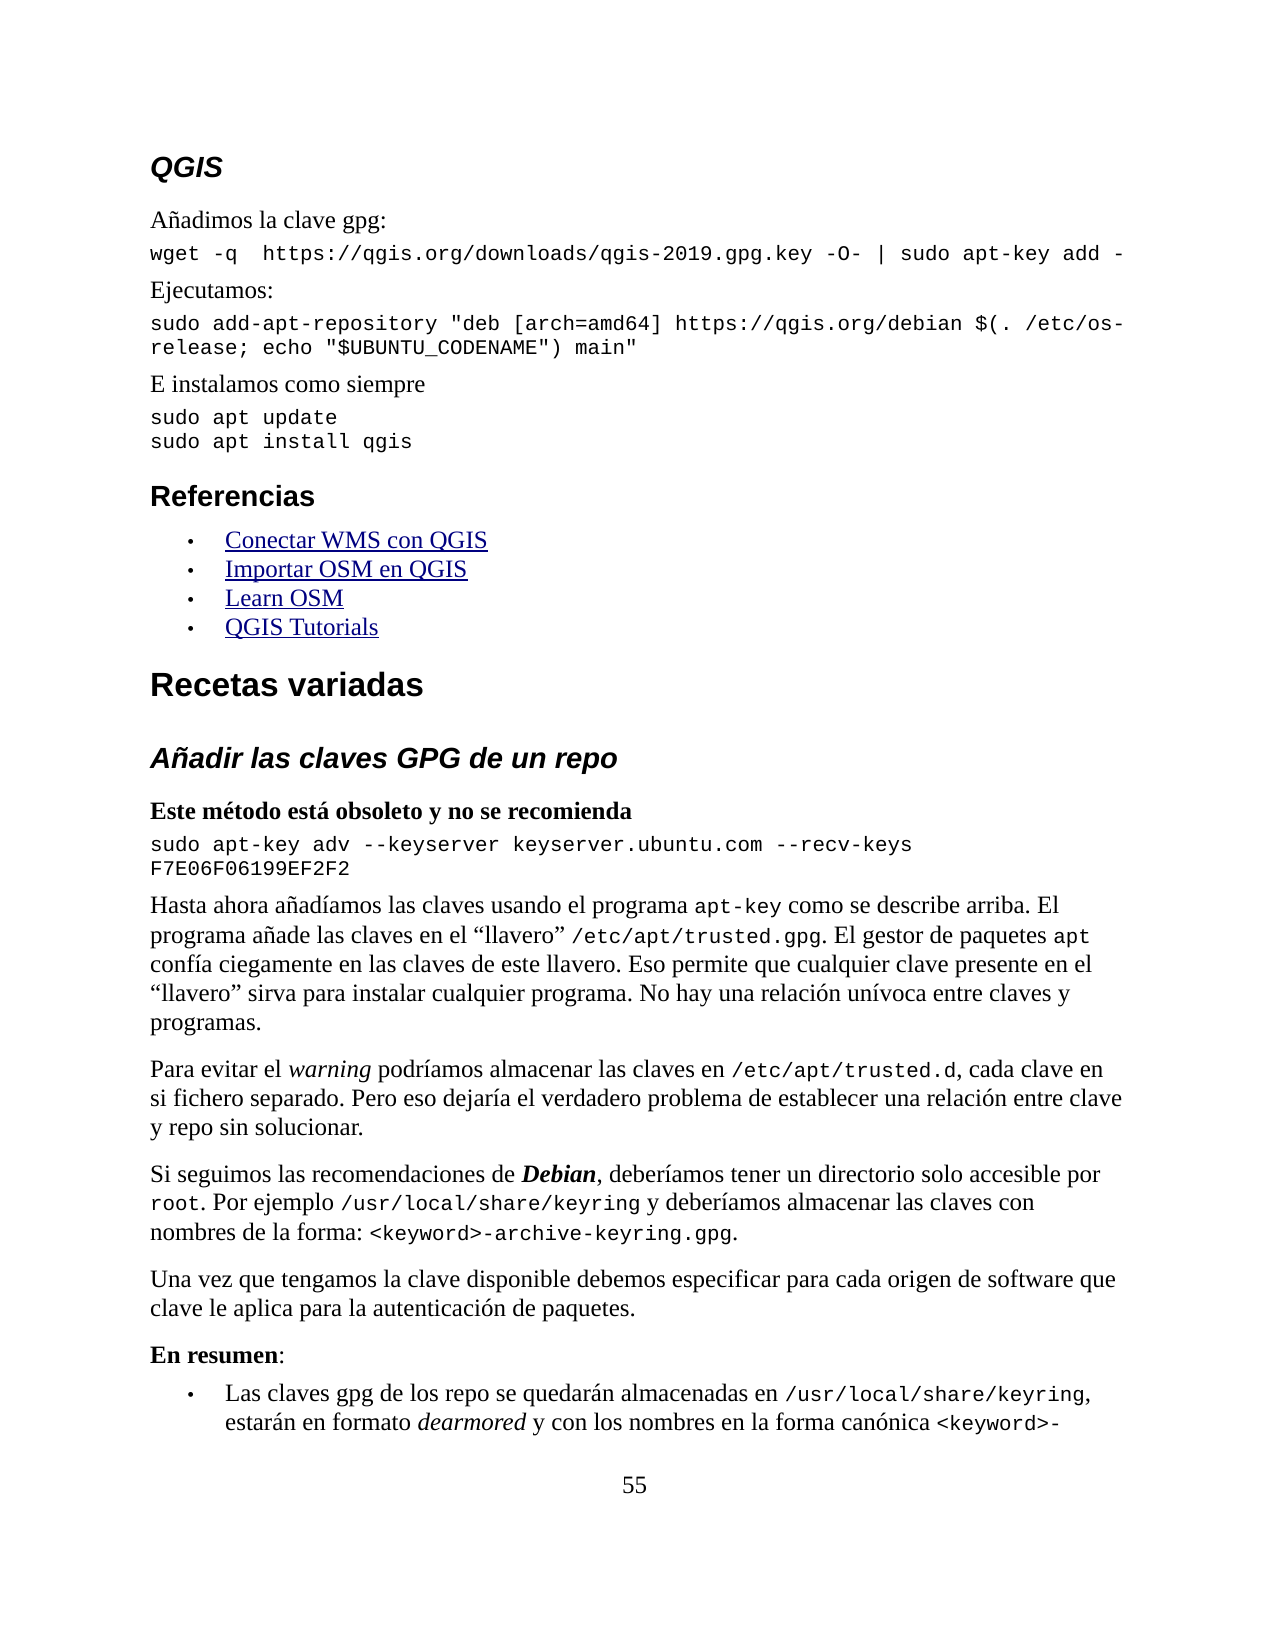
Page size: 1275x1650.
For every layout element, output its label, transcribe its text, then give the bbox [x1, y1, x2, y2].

text Una vez que tengamos la clave disponible debemos especificar para cada origen de software que clave le aplica para la autenticación de paquetes. [150, 1264, 1125, 1322]
text Para evitar el warning podríamos almacenar las claves en /etc/apt/trusted.d, cada clave en si fichero separado. Pero eso dejaría el verdadero problema de establecer una relación entre clave y repo sin solucionar. [150, 1054, 1125, 1141]
list Conectar WMS con QGIS [187, 525, 1125, 554]
list QGIS Tutorials [187, 612, 1125, 640]
list Las claves gpg de los repo se quedarán almacenadas en /usr/local/share/keyring, estarán en formato dearmored y con los nombres en la forma canónica <keyword>- [187, 1378, 1125, 1437]
subtitle Añadir las claves GPG de un repo [150, 741, 1125, 775]
text Añadimos la clave gpg: [150, 205, 1125, 234]
text sudo apt update [150, 407, 1125, 431]
text wget -q https://qgis.org/downloads/qgis-2019.gpg.key -O- | sudo apt-key add - [150, 243, 1125, 266]
subtitle QGIS [150, 150, 1125, 183]
list Learn OSM [187, 583, 1125, 612]
text Si seguimos las recomendaciones de Debian, deberíamos tener un directorio solo accesible por root. Por ejemplo /usr/local/share/keyring y deberíamos almacenar las claves con nombres de la forma: <keyword>-archive-keyring.gpg. [150, 1159, 1125, 1247]
text sudo apt-key adv --keyserver keyserver.ubuntu.com --recv-keys F7E06F06199EF2F2 [150, 834, 1125, 881]
list Importar OSM en QGIS [187, 554, 1125, 583]
text E instalamos como siempre [150, 369, 1125, 398]
subtitle Referencias [150, 479, 1125, 513]
text Hasta ahora añadíamos las claves usando el programa apt-key como se describe arriba. El programa añade las claves en el “llavero” /etc/apt/trusted.gpg. El gestor de paquetes apt confía ciegamente en las claves de este llavero. Eso permite que cualquier clave presente en el “llavero” sirva para instalar cualquier programa. No hay una relación unívoca entre claves y programas. [150, 890, 1125, 1036]
text En resumen: [150, 1340, 1125, 1369]
text Este método está obsoleto y no se recomienda [150, 796, 1125, 825]
text sudo add-apt-repository "deb [arch=amd64] https://qgis.org/debian $(. /etc/os-release; echo "$UBUNTU_CODENAME") main" [150, 313, 1125, 360]
text Ejecutamos: [150, 275, 1125, 304]
subtitle Recetas variadas [150, 665, 1125, 704]
text sudo apt install qgis [150, 431, 1125, 454]
